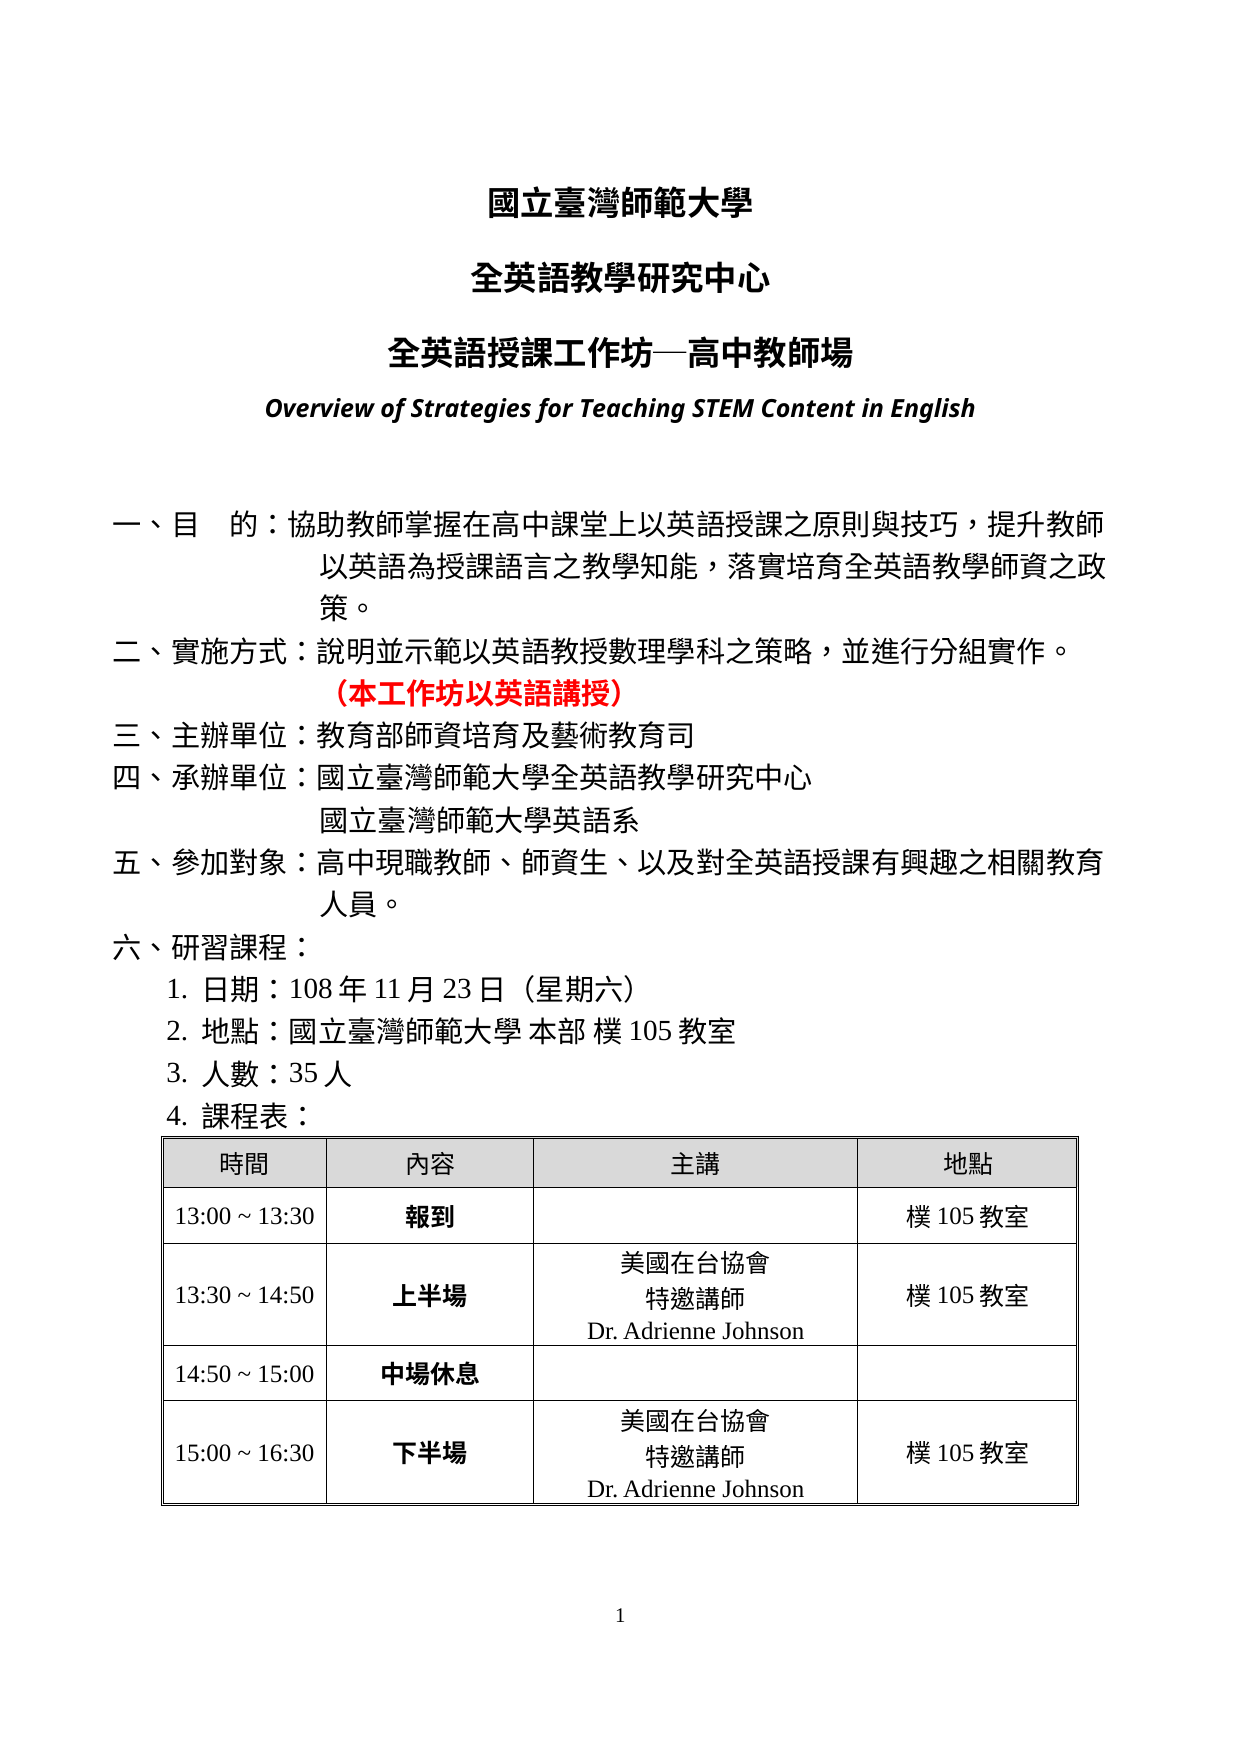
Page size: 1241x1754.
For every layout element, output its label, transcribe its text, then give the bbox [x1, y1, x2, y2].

table_cell 13:30 ~ 14:50 [164, 1244, 326, 1345]
text 國立臺灣師範大學英語系 [112, 797, 1128, 839]
list 課程表： [166, 1093, 1128, 1136]
table_cell 上半場 [327, 1244, 533, 1345]
table_header 時間 [164, 1139, 326, 1187]
table_cell 美國在台協會 特邀講師 Dr. Adrienne Johnson [534, 1401, 857, 1503]
text 全英語教學研究中心 [112, 239, 1128, 314]
text 二、實施方式：說明並示範以英語教授數理學科之策略，並進行分組實作。（本工作坊以英語講授） [112, 628, 1128, 713]
table_cell [534, 1188, 857, 1243]
table_header 主講 [534, 1139, 857, 1187]
table_cell [534, 1346, 857, 1400]
list 地點：國立臺灣師範大學 本部 樸105教室 [166, 1009, 1128, 1051]
table_cell [858, 1346, 1076, 1400]
table_cell 中場休息 [327, 1346, 533, 1400]
table_header 內容 [327, 1139, 533, 1187]
list 日期：108年11月23日（星期六） [166, 966, 1128, 1009]
text 五、參加對象：高中現職教師、師資生、以及對全英語授課有興趣之相關教育人員。 [112, 839, 1128, 924]
text 四、承辦單位：國立臺灣師範大學全英語教學研究中心 [112, 755, 1128, 797]
text 六、研習課程： [112, 924, 1128, 966]
table_cell 15:00 ~ 16:30 [164, 1401, 326, 1503]
table_cell 13:00 ~ 13:30 [164, 1188, 326, 1243]
table_cell 樸105教室 [858, 1401, 1076, 1503]
table_cell 報到 [327, 1188, 533, 1243]
table_cell 下半場 [327, 1401, 533, 1503]
text 全英語授課工作坊─高中教師場 [112, 314, 1128, 389]
list 人數：35人 [166, 1051, 1128, 1093]
text 國立臺灣師範大學 [112, 164, 1128, 239]
text Overview of Strategies for Teaching STEM Content in English [112, 389, 1128, 426]
table_cell 樸105教室 [858, 1244, 1076, 1345]
text 三、主辦單位：教育部師資培育及藝術教育司 [112, 713, 1128, 755]
text 一、目的：協助教師掌握在高中課堂上以英語授課之原則與技巧，提升教師以英語為授課語言之教學知能，落實培育全英語教學師資之政策。 [112, 501, 1128, 628]
table_cell 樸105教室 [858, 1188, 1076, 1243]
table_cell 14:50 ~ 15:00 [164, 1346, 326, 1400]
table_cell 美國在台協會 特邀講師 Dr. Adrienne Johnson [534, 1244, 857, 1345]
table_header 地點 [858, 1139, 1076, 1187]
